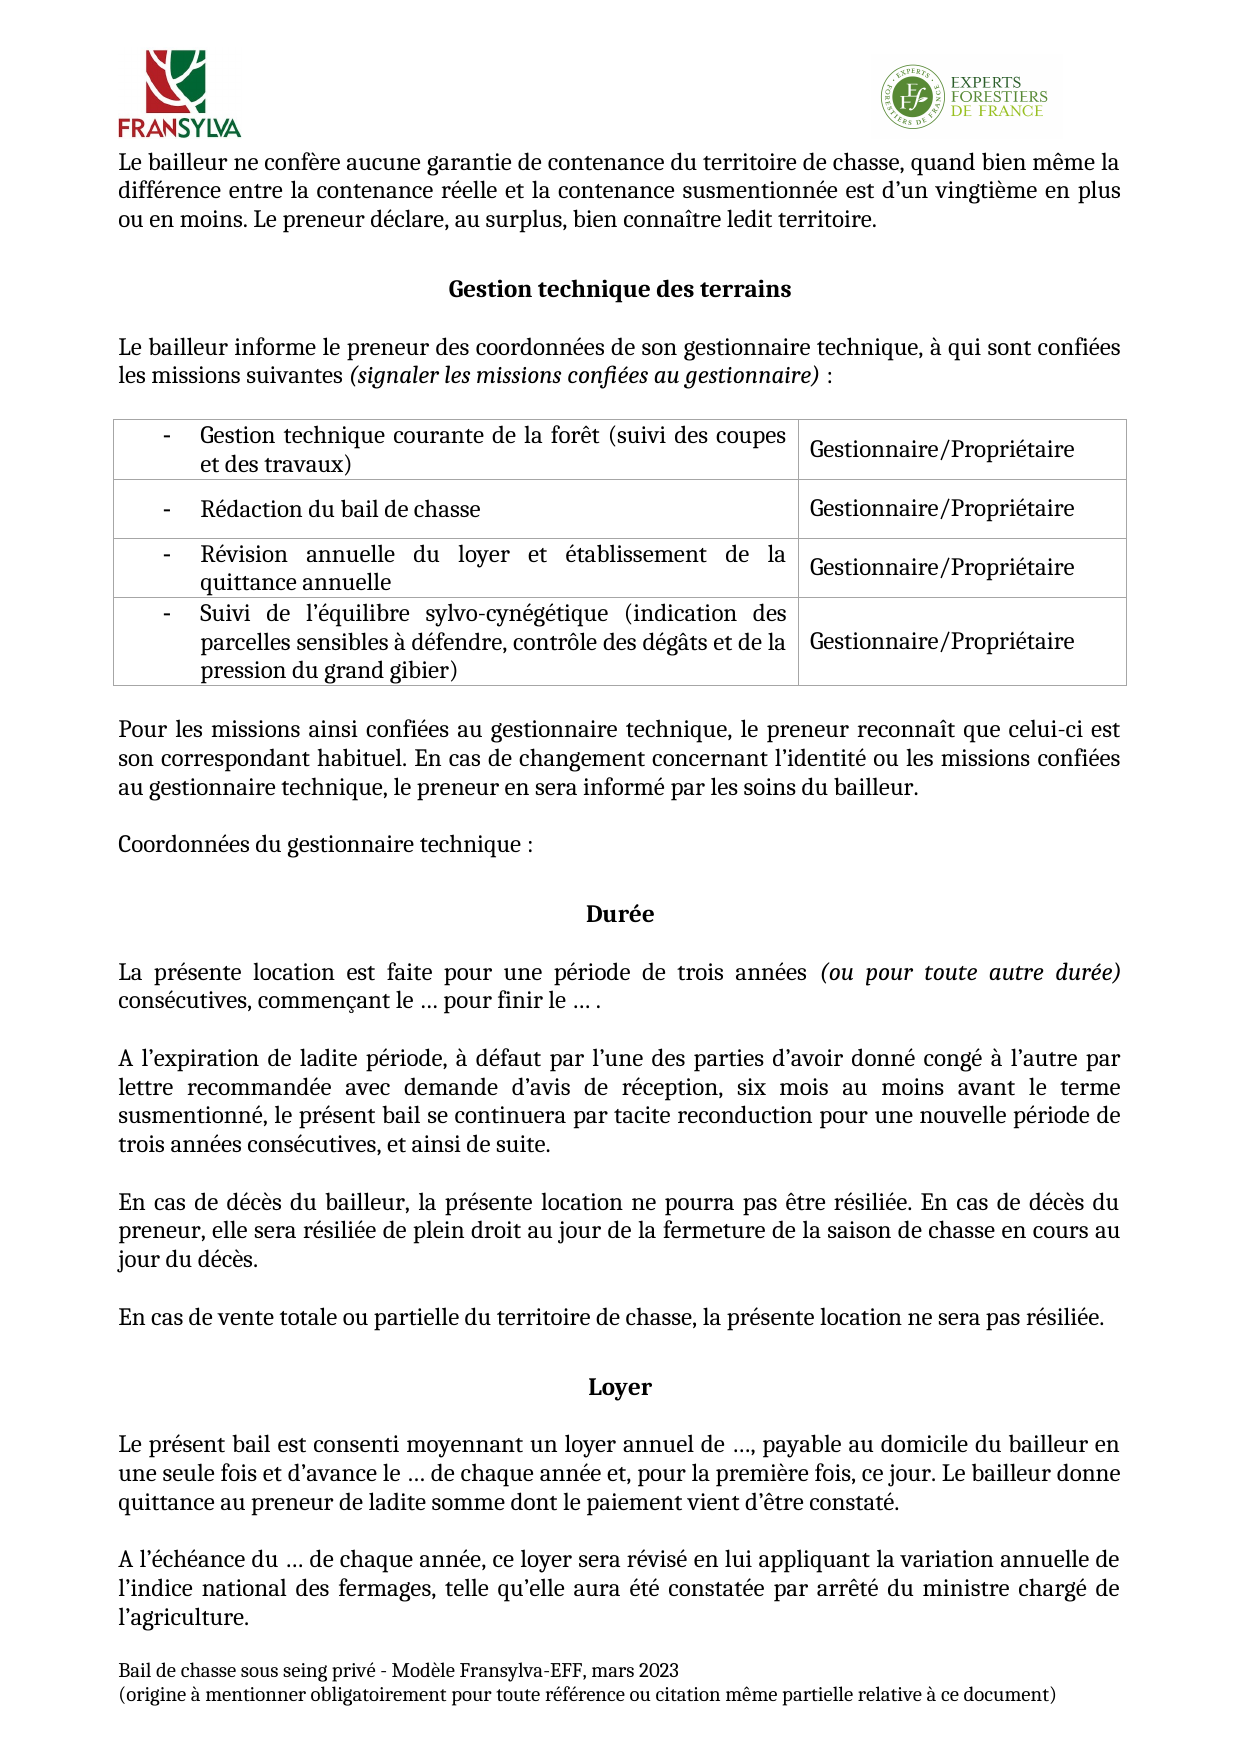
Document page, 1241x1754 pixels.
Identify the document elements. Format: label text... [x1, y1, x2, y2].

text A l’échéance du … de chaque année, ce loyer sera révisé en lui appliquant la variation annuelle de l’indice national des fermages, telle qu’elle aura été constatée par arrêté du ministre chargé de l’agriculture. [118, 1545, 1122, 1631]
text En cas de vente totale ou partielle du territoire de chasse, la présente location ne sera pas résiliée. [118, 1302, 1122, 1331]
table_header Gestion technique courante de la forêt (suivi des coupes et des travaux) [114, 420, 798, 478]
table_cell Rédaction du bail de chasse [114, 480, 798, 537]
picture [871, 54, 1064, 139]
text Le présent bail est consenti moyennant un loyer annuel de …, payable au domicile du bailleur en une seule fois et d’avance le … de chaque année et, pour la première fois, ce jour. Le bailleur donne quittance au preneur de ladite somme dont le paiement vient d’être constaté. [118, 1430, 1122, 1516]
text La présente location est faite pour une période de trois années (ou pour toute autre durée) consécutives, commençant le … pour finir le … . [118, 957, 1122, 1015]
text Le bailleur ne confère aucune garantie de contenance du territoire de chasse, quand bien même la différence entre la contenance réelle et la contenance susmentionnée est d’un vingtième en plus ou en moins. Le preneur déclare, au surplus, bien connaître ledit territoire. [118, 148, 1122, 234]
subtitle Durée [118, 900, 1122, 929]
table_cell Révision annuelle du loyer et établissement de la quittance annuelle [114, 539, 798, 597]
text A l’expiration de ladite période, à défaut par l’une des parties d’avoir donné congé à l’autre par lettre recommandée avec demande d’avis de réception, six mois au moins avant le terme susmentionné, le présent bail se continuera par tacite reconduction pour une nouvelle période de trois années consécutives, et ainsi de suite. [118, 1044, 1122, 1159]
table_cell Gestionnaire/Propriétaire [799, 598, 1126, 685]
text Pour les missions ainsi confiées au gestionnaire technique, le preneur reconnaît que celui-ci est son correspondant habituel. En cas de changement concernant l’identité ou les missions confiées au gestionnaire technique, le preneur en sera informé par les soins du bailleur. [118, 715, 1122, 801]
table_cell Gestionnaire/Propriétaire [799, 480, 1126, 537]
table_cell Suivi de l’équilibre sylvo-cynégétique (indication des parcelles sensibles à défendre, contrôle des dégâts et de la pression du grand gibier) [114, 598, 798, 685]
table_header Gestionnaire/Propriétaire [799, 420, 1126, 478]
subtitle Gestion technique des terrains [118, 275, 1122, 304]
text Coordonnées du gestionnaire technique : [118, 830, 1122, 859]
text En cas de décès du bailleur, la présente location ne pourra pas être résiliée. En cas de décès du preneur, elle sera résiliée de plein droit au jour de la fermeture de la saison de chasse en cours au jour du décès. [118, 1187, 1122, 1274]
subtitle Loyer [118, 1372, 1122, 1401]
text Le bailleur informe le preneur des coordonnées de son gestionnaire technique, à qui sont confiées les missions suivantes (signaler les missions confiées au gestionnaire) : [118, 333, 1122, 390]
table_cell Gestionnaire/Propriétaire [799, 539, 1126, 597]
picture [118, 47, 242, 139]
